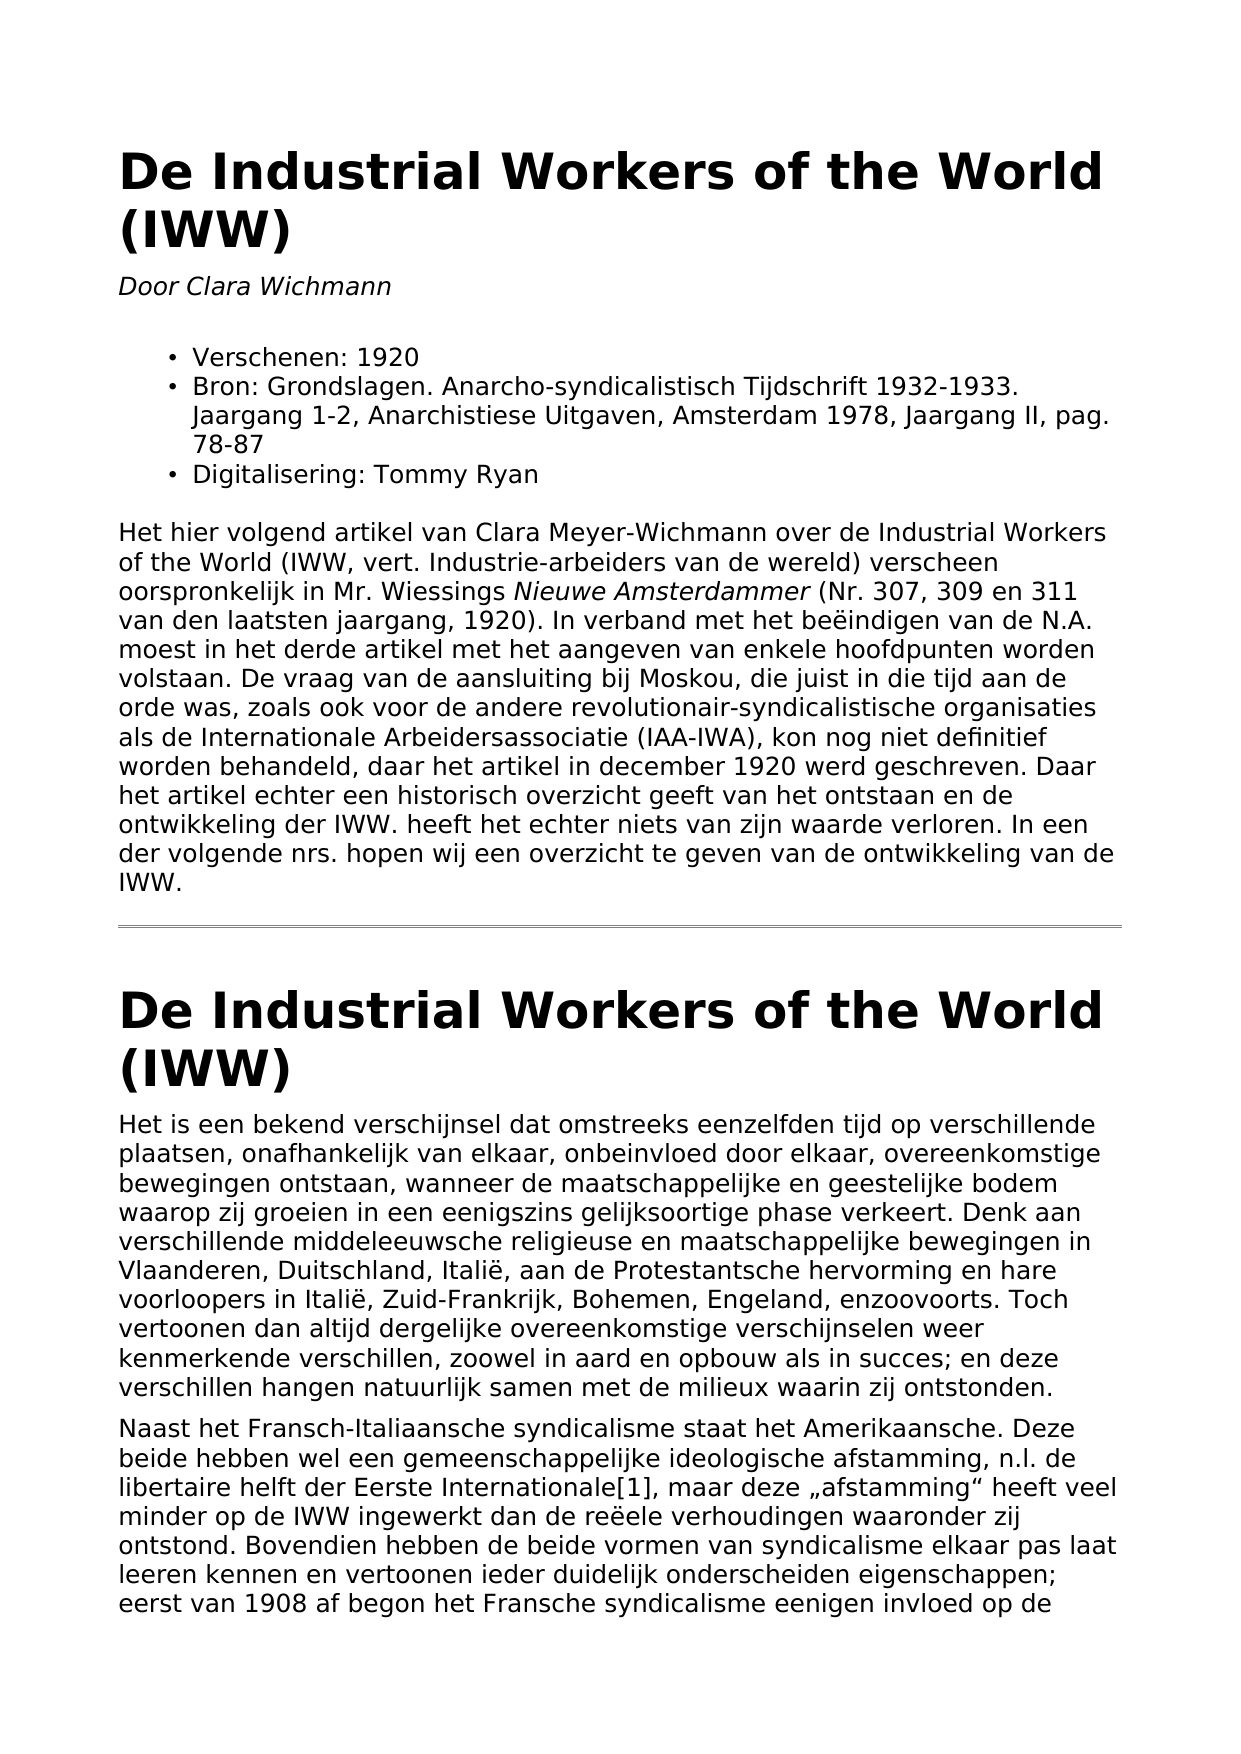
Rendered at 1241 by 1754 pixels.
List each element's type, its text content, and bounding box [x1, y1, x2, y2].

subtitle De Industrial Workers of the World (IWW) [118, 982, 1122, 1098]
text Door Clara Wichmann [118, 272, 1122, 301]
list Bron: Grondslagen. Anarcho-syndicalistisch Tijdschrift 1932-1933. Jaargang 1-2, Anarchistiese Uitgaven, Amsterdam 1978, Jaargang II, pag. 78-87 [177, 372, 1122, 460]
text Naast het Fransch-Italiaansche syndicalisme staat het Amerikaansche. Deze beide hebben wel een gemeenschappelijke ideologische afstamming, n.l. de libertaire helft der Eerste Internationale[1], maar deze „afstamming“ heeft veel minder op de IWW ingewerkt dan de reëele verhoudingen waaronder zij ontstond. Bovendien hebben de beide vormen van syndicalisme elkaar pas laat leeren kennen en vertoonen ieder duidelijk onderscheiden eigenschappen; eerst van 1908 af begon het Fransche syndicalisme eenigen invloed op de [118, 1415, 1122, 1619]
text Het is een bekend verschijnsel dat omstreeks eenzelfden tijd op verschillende plaatsen, onafhankelijk van elkaar, onbeinvloed door elkaar, overeenkomstige bewegingen ontstaan, wanneer de maatschappelijke en geestelijke bodem waarop zij groeien in een eenigszins gelijksoortige phase verkeert. Denk aan verschillende middeleeuwsche religieuse en maatschappelijke bewegingen in Vlaanderen, Duitschland, Italië, aan de Protestantsche hervorming en hare voorloopers in Italië, Zuid-Frankrijk, Bohemen, Engeland, enzoovoorts. Toch vertoonen dan altijd dergelijke overeenkomstige verschijnselen weer kenmerkende verschillen, zoowel in aard en opbouw als in succes; en deze verschillen hangen natuurlijk samen met de milieux waarin zij ontstonden. [118, 1111, 1122, 1402]
text Het hier volgend artikel van Clara Meyer-Wichmann over de Industrial Workers of the World (IWW, vert. Industrie-arbeiders van de wereld) verscheen oorspronkelijk in Mr. Wiessings Nieuwe Amsterdammer (Nr. 307, 309 en 311 van den laatsten jaargang, 1920). In verband met het beëindigen van de N.A. moest in het derde artikel met het aangeven van enkele hoofdpunten worden volstaan. De vraag van de aansluiting bij Moskou, die juist in die tijd aan de orde was, zoals ook voor de andere revolutionair-syndicalistische organisaties als de Internationale Arbeidersassociatie (IAA-IWA), kon nog niet definitief worden behandeld, daar het artikel in december 1920 werd geschreven. Daar het artikel echter een historisch overzicht geeft van het ontstaan en de ontwikkeling der IWW. heeft het echter niets van zijn waarde verloren. In een der volgende nrs. hopen wij een overzicht te geven van de ontwikkeling van de IWW. [118, 518, 1122, 898]
list Digitalisering: Tommy Ryan [177, 460, 1122, 489]
list Verschenen: 1920 [177, 343, 1122, 372]
subtitle De Industrial Workers of the World (IWW) [118, 143, 1122, 259]
